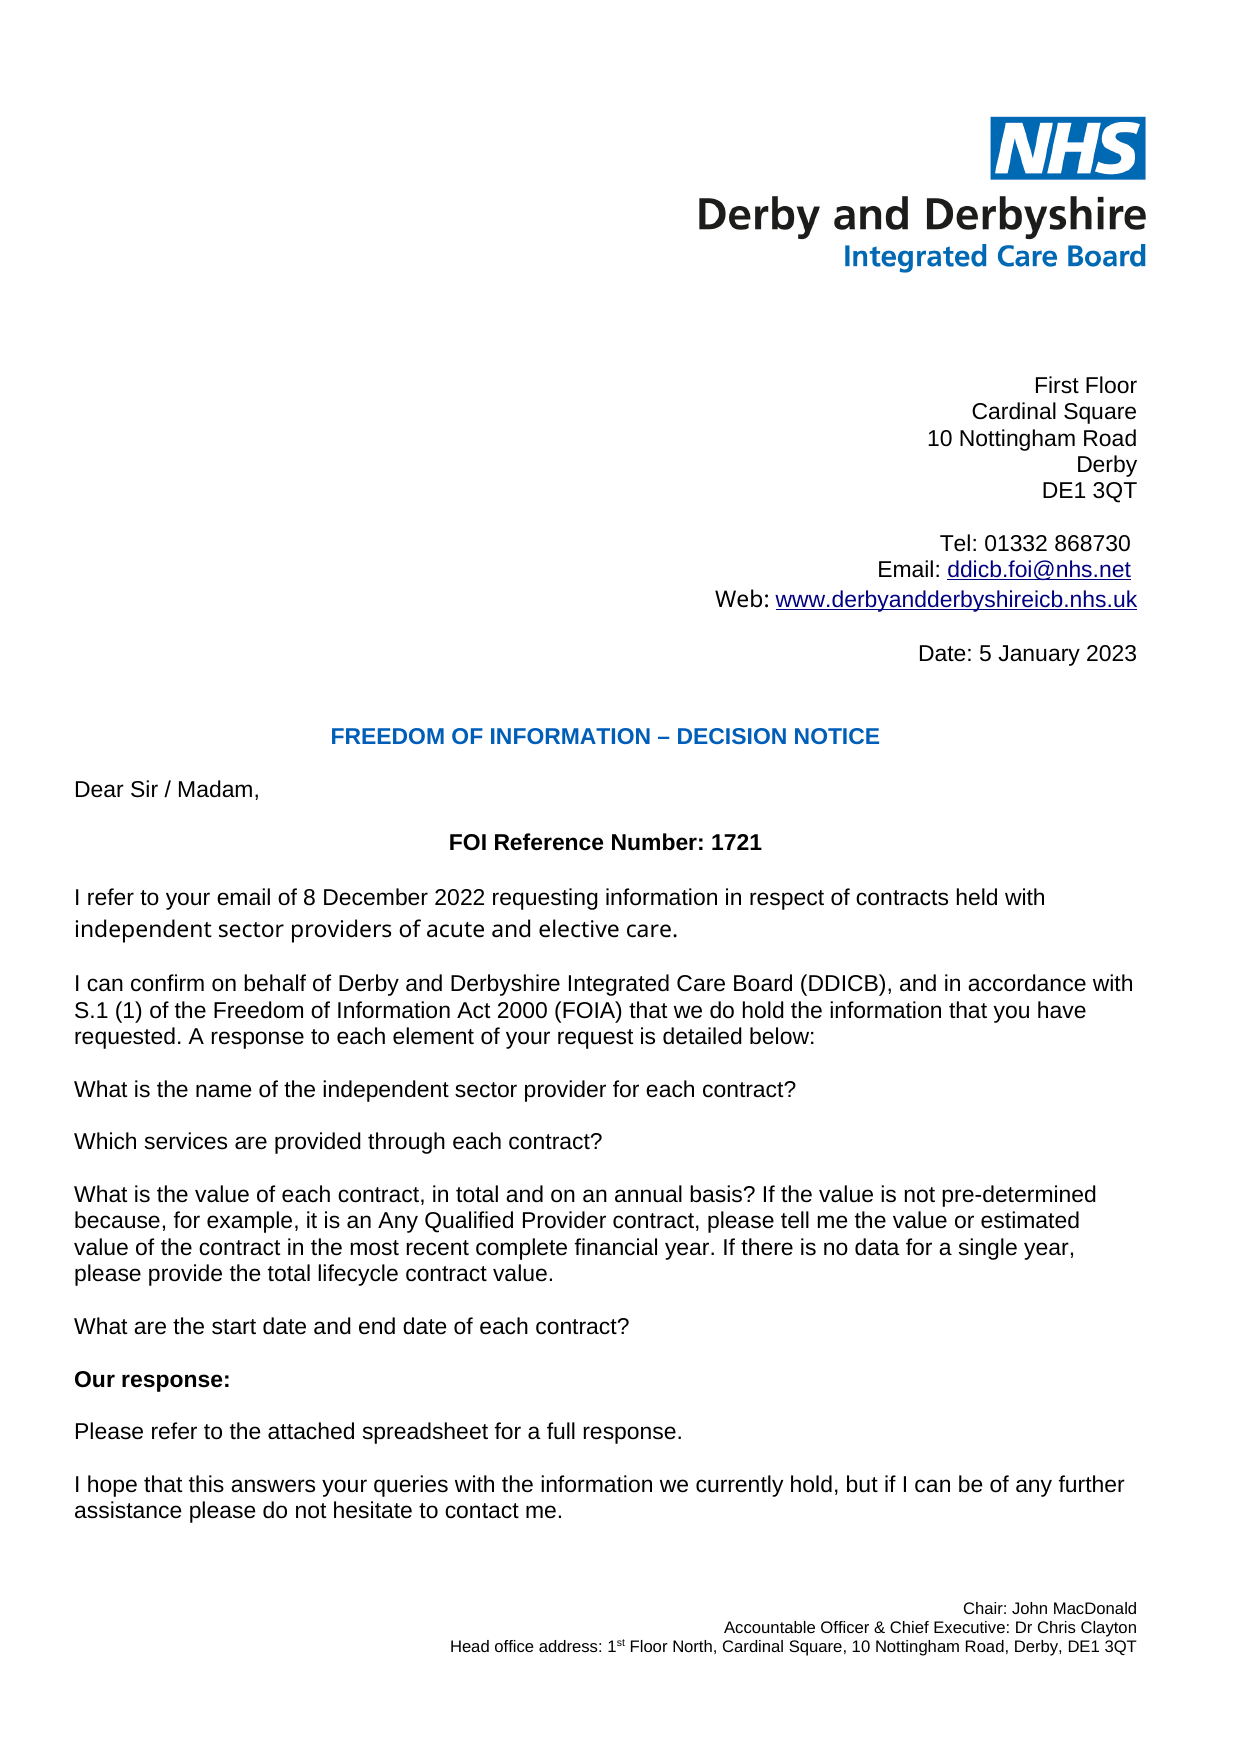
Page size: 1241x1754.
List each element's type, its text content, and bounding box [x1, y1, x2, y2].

text First Floor [74, 372, 1137, 398]
text Our response: [74, 1366, 1137, 1392]
text 10 Nottingham Road [74, 424, 1137, 451]
text I refer to your email of 8 December 2022 requesting information in respect of contracts held with independent sector providers of acute and elective care. [74, 881, 1137, 944]
text Email: ddicb.foi@nhs.net [74, 556, 1137, 583]
text FREEDOM OF INFORMATION – DECISION NOTICE [74, 723, 1137, 749]
text Web: www.derbyandderbyshireicb.nhs.uk [74, 583, 1137, 614]
text Tel: 01332 868730 [74, 530, 1137, 556]
text What is the value of each contract, in total and on an annual basis? If the value is not pre-determined because, for example, it is an Any Qualified Provider contract, please tell me the value or estimated value of the contract in the most recent complete financial year. If there is no data for a single year, please provide the total lifecycle contract value. [74, 1181, 1137, 1313]
text I can confirm on behalf of Derby and Derbyshire Integrated Care Board (DDICB), and in accordance with S.1 (1) of the Freedom of Information Act 2000 (FOIA) that we do hold the information that you have requested. A response to each element of your request is detailed below: [74, 970, 1137, 1049]
text Which services are provided through each contract? [74, 1128, 1137, 1181]
text I hope that this answers your queries with the information we currently hold, but if I can be of any further assistance please do not hesitate to contact me. [74, 1471, 1137, 1524]
text What are the start date and end date of each contract? [74, 1313, 1137, 1339]
text DE1 3QT [74, 477, 1137, 504]
text What is the name of the independent sector provider for each contract? [74, 1076, 1137, 1128]
text Date: 5 January 2023 [74, 640, 1137, 667]
text Cardinal Square [74, 398, 1137, 424]
text Derby [74, 451, 1137, 477]
text FOI Reference Number: 1721 [74, 829, 1137, 855]
text Please refer to the attached spreadsheet for a full response. [74, 1418, 1137, 1444]
text Dear Sir / Madam, [74, 776, 1137, 802]
